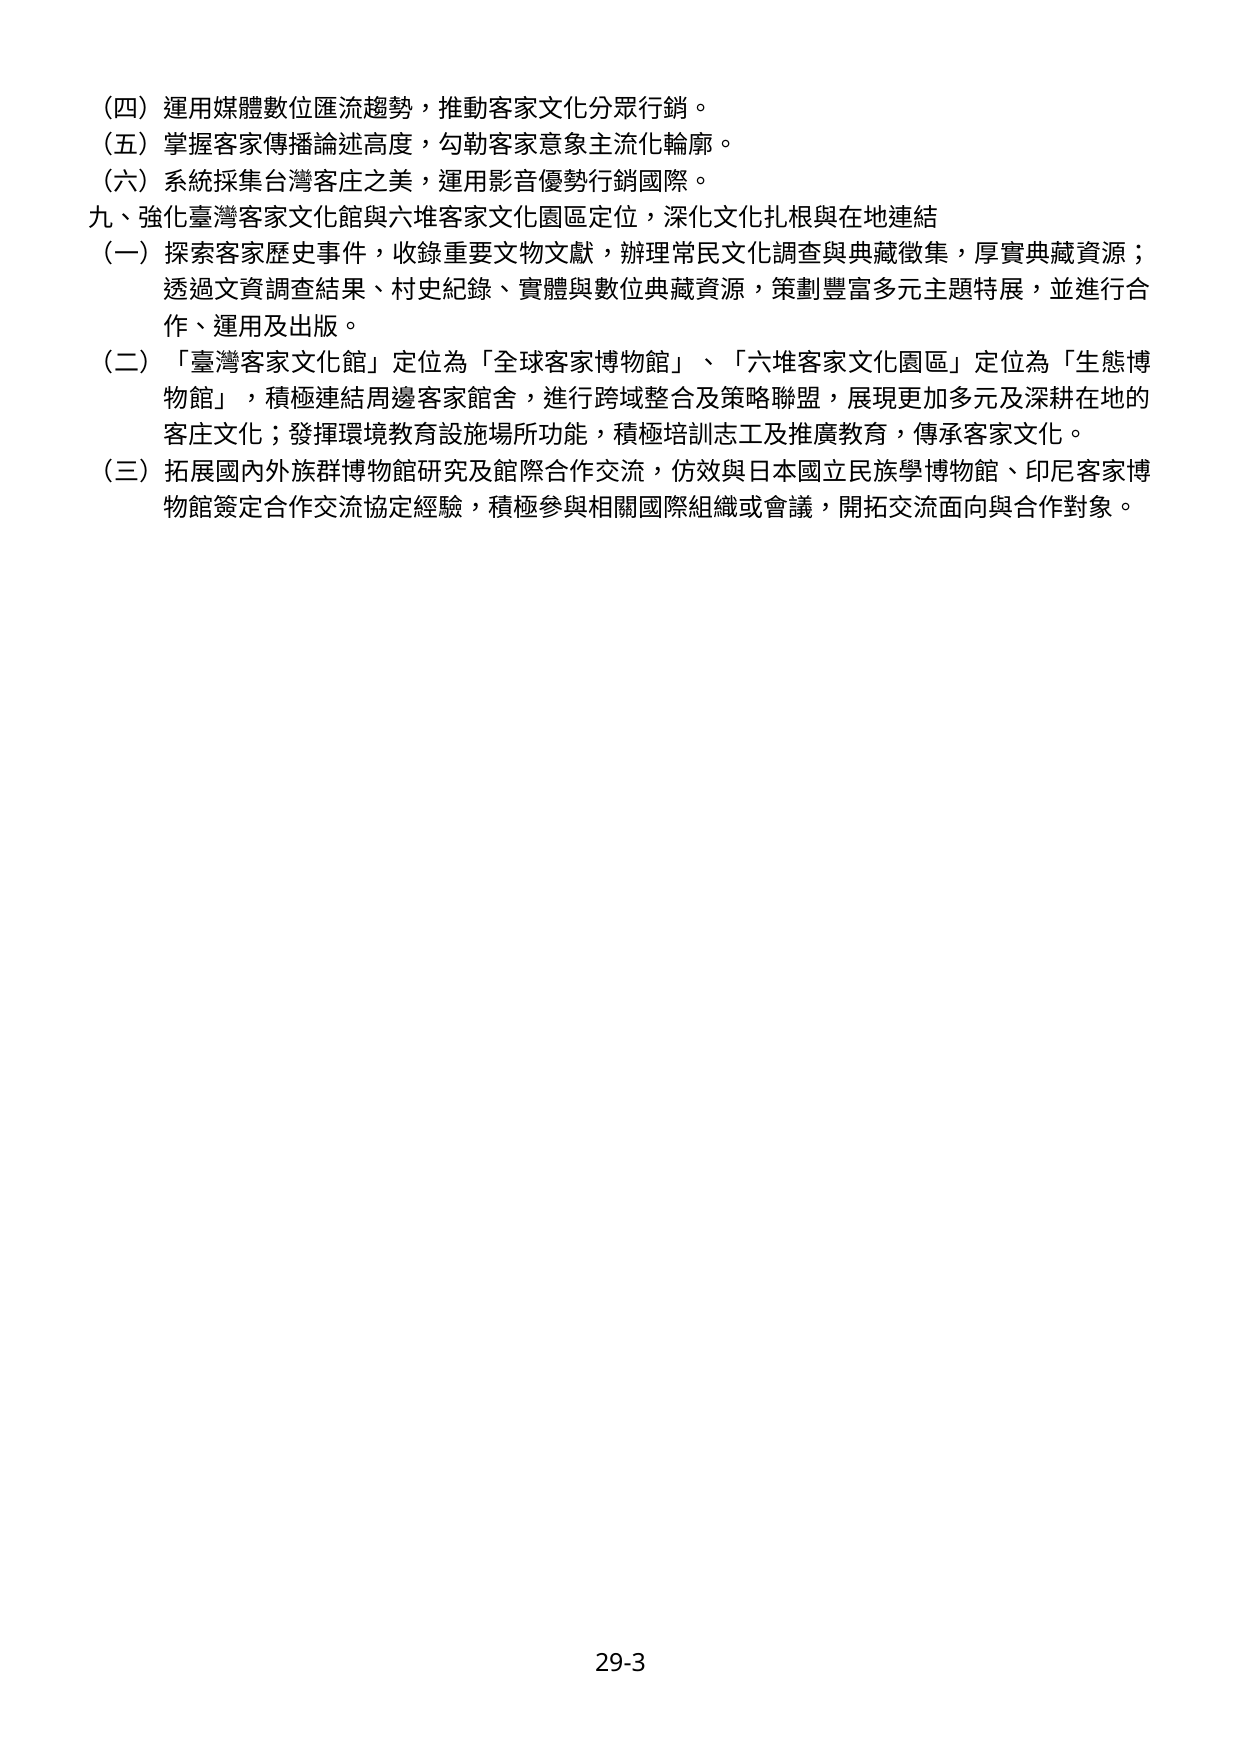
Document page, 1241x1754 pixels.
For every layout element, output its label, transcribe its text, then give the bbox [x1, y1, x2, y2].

text 九、強化臺灣客家文化館與六堆客家文化園區定位，深化文化扎根與在地連結 [89, 197, 1152, 234]
text （四）運用媒體數位匯流趨勢，推動客家文化分眾行銷。 [89, 89, 1152, 125]
text （五）掌握客家傳播論述高度，勾勒客家意象主流化輪廓。 [89, 125, 1152, 161]
text （二）「臺灣客家文化館」定位為「全球客家博物館」、「六堆客家文化園區」定位為「生態博物館」，積極連結周邊客家館舍，進行跨域整合及策略聯盟，展現更加多元及深耕在地的客庄文化；發揮環境教育設施場所功能，積極培訓志工及推廣教育，傳承客家文化。 [89, 342, 1152, 451]
text （一）探索客家歷史事件，收錄重要文物文獻，辦理常民文化調查與典藏徵集，厚實典藏資源；透過文資調查結果、村史紀錄、實體與數位典藏資源，策劃豐富多元主題特展，並進行合作、運用及出版。 [89, 234, 1152, 342]
text （三）拓展國內外族群博物館研究及館際合作交流，仿效與日本國立民族學博物館、印尼客家博物館簽定合作交流協定經驗，積極參與相關國際組織或會議，開拓交流面向與合作對象。 [89, 451, 1152, 524]
text （六）系統採集台灣客庄之美，運用影音優勢行銷國際。 [89, 161, 1152, 197]
